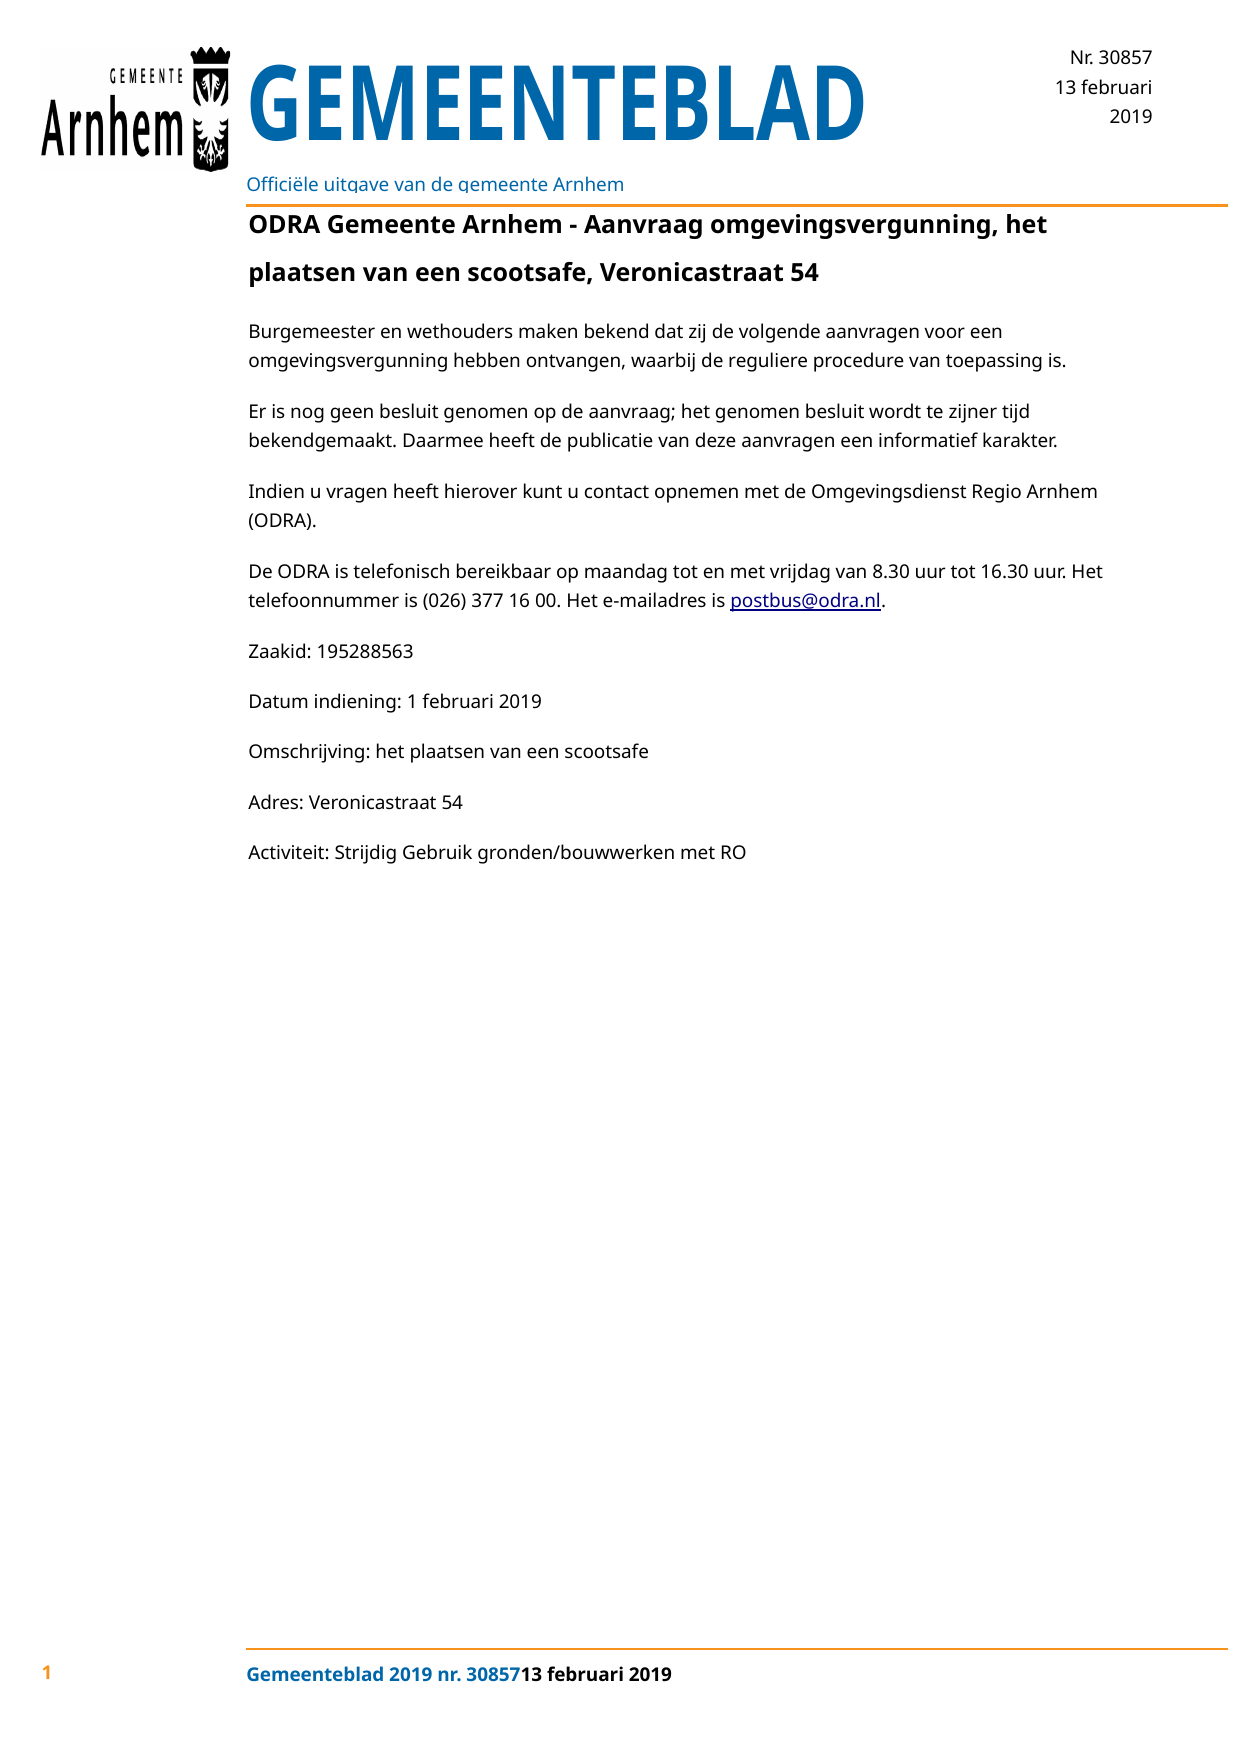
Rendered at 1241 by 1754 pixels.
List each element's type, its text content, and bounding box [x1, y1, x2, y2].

text Zaakid: 195288563 [248, 638, 1152, 664]
text Er is nog geen besluit genomen op de aanvraag; het genomen besluit wordt te zijner tijd bekendgemaakt. Daarmee heeft de publicatie van deze aanvragen een informatief karakter. [248, 398, 1152, 453]
text Activiteit: Strijdig Gebruik gronden/bouwwerken met RO [248, 839, 1152, 865]
text Burgemeester en wethouders maken bekend dat zij de volgende aanvragen voor een omgevingsvergunning hebben ontvangen, waarbij de reguliere procedure van toepassing is. [248, 318, 1152, 373]
text Adres: Veronicastraat 54 [248, 789, 1152, 815]
picture [41, 47, 231, 172]
text Datum indiening: 1 februari 2019 [248, 688, 1152, 714]
text Indien u vragen heeft hierover kunt u contact opnemen met de Omgevingsdienst Regio Arnhem (ODRA). [248, 478, 1152, 533]
text Omschrijving: het plaatsen van een scootsafe [248, 739, 1152, 764]
text ODRA Gemeente Arnhem - Aanvraag omgevingsvergunning, het plaatsen van een scootsafe, Veronicastraat 54 [248, 207, 1152, 288]
text De ODRA is telefonisch bereikbaar op maandag tot en met vrijdag van 8.30 uur tot 16.30 uur. Het telefoonnummer is (026) 377 16 00. Het e-mailadres is postbus@odra.nl. [248, 558, 1152, 613]
